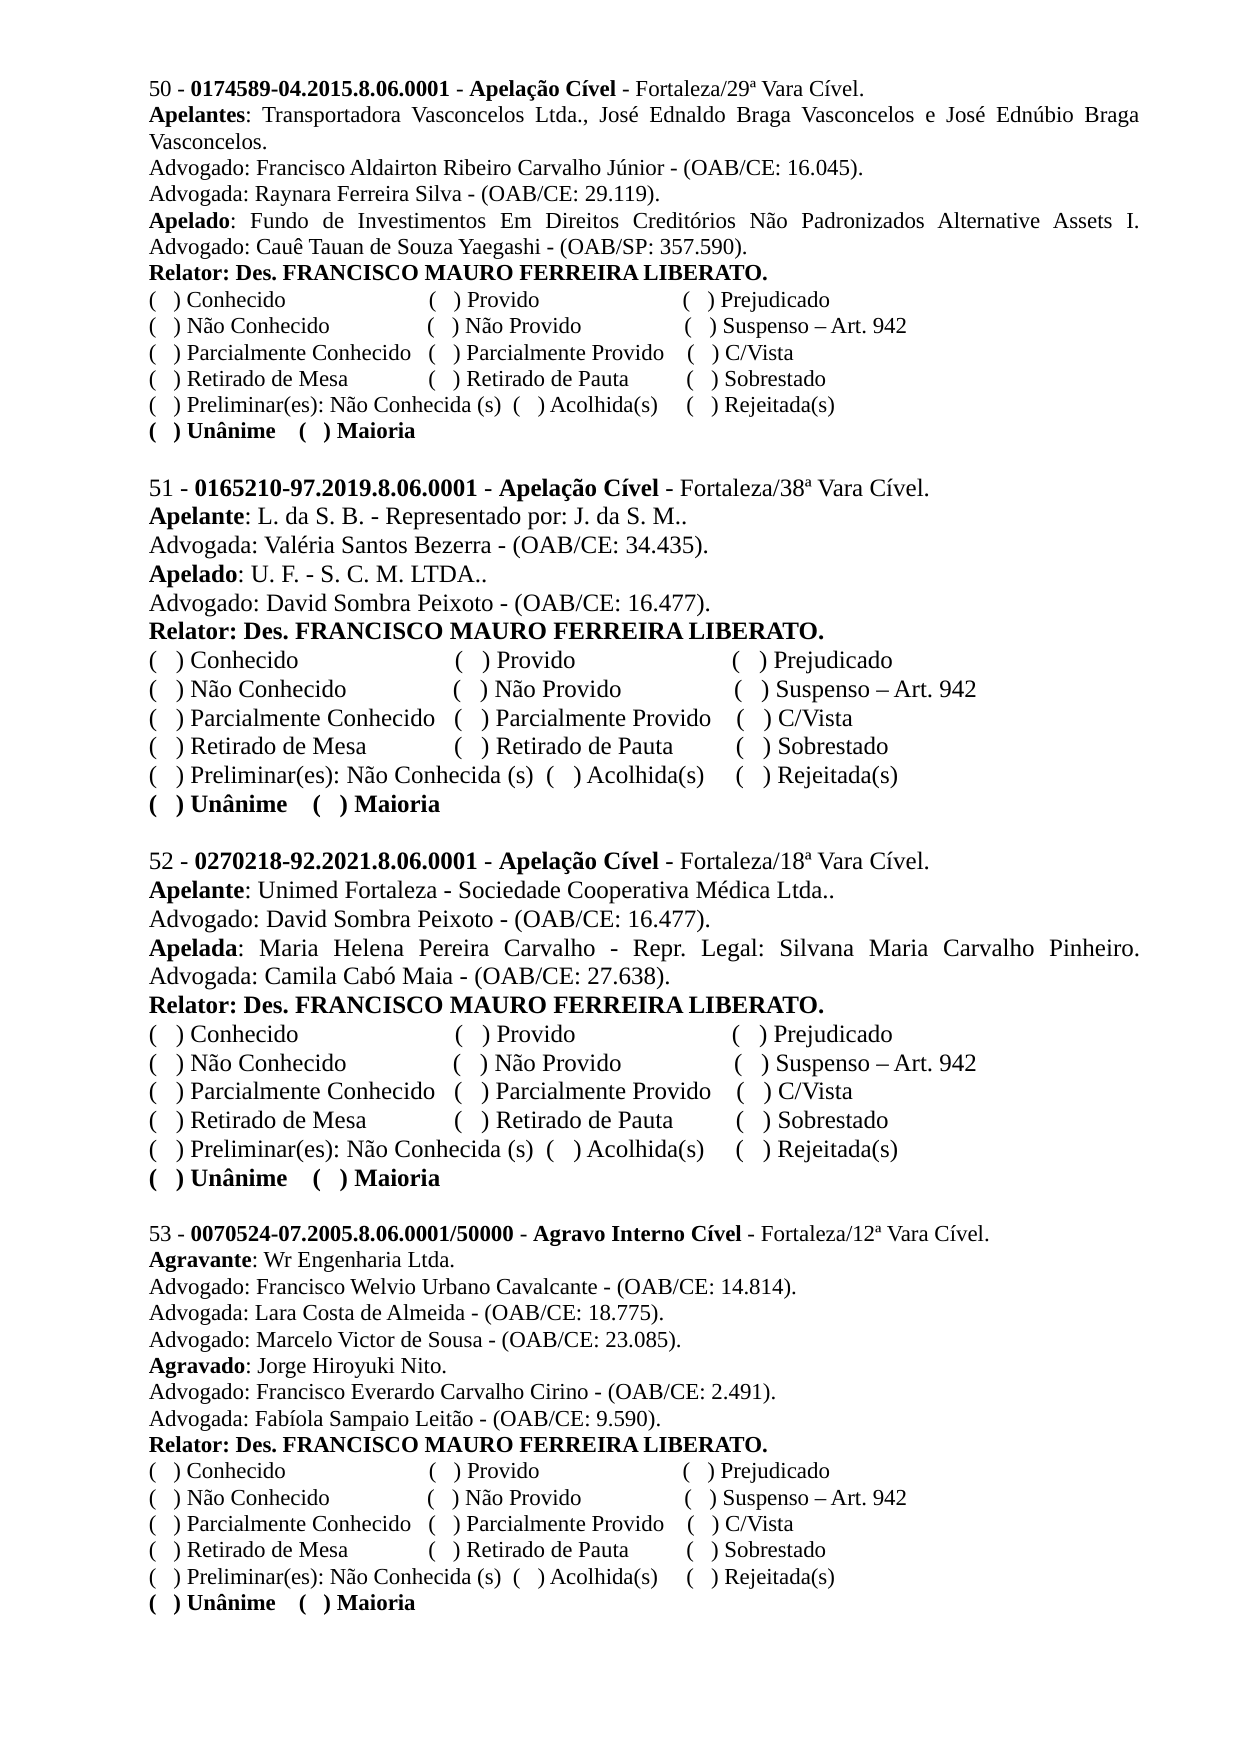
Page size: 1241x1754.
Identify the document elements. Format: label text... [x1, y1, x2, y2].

text Agravante: Wr Engenharia Ltda. [148, 1247, 1141, 1273]
text ( ) Retirado de Mesa ( ) Retirado de Pauta ( ) Sobrestado [148, 1105, 1158, 1134]
text Relator: Des. FRANCISCO MAURO FERREIRA LIBERATO. [148, 990, 1141, 1019]
text 52 - 0270218-92.2021.8.06.0001 - Apelação Cível - Fortaleza/18ª Vara Cível. [148, 846, 1141, 875]
text Relator: Des. FRANCISCO MAURO FERREIRA LIBERATO. [148, 1431, 1141, 1457]
text Advogado: Marcelo Victor de Sousa - (OAB/CE: 23.085). [148, 1326, 1141, 1352]
text ( ) Unânime ( ) Maioria [148, 418, 1158, 444]
text ( ) Conhecido ( ) Provido ( ) Prejudicado [148, 1457, 1141, 1484]
text ( ) Não Conhecido ( ) Não Provido ( ) Suspenso – Art. 942 [148, 1484, 1158, 1510]
text Relator: Des. FRANCISCO MAURO FERREIRA LIBERATO. [148, 616, 1141, 645]
text Advogada: Lara Costa de Almeida - (OAB/CE: 18.775). [148, 1299, 1141, 1326]
text Agravado: Jorge Hiroyuki Nito. [148, 1352, 1141, 1378]
text ( ) Parcialmente Conhecido ( ) Parcialmente Provido ( ) C/Vista [148, 338, 1158, 365]
text ( ) Preliminar(es): Não Conhecida (s) ( ) Acolhida(s) ( ) Rejeitada(s) [148, 1134, 1158, 1163]
text ( ) Preliminar(es): Não Conhecida (s) ( ) Acolhida(s) ( ) Rejeitada(s) [148, 760, 1158, 789]
text Advogado: David Sombra Peixoto - (OAB/CE: 16.477). [148, 904, 1141, 933]
text 50 - 0174589-04.2015.8.06.0001 - Apelação Cível - Fortaleza/29ª Vara Cível. [148, 75, 1141, 101]
text Advogada: Valéria Santos Bezerra - (OAB/CE: 34.435). [148, 530, 1141, 559]
text ( ) Conhecido ( ) Provido ( ) Prejudicado [148, 645, 1141, 674]
text ( ) Preliminar(es): Não Conhecida (s) ( ) Acolhida(s) ( ) Rejeitada(s) [148, 1563, 1158, 1589]
text ( ) Não Conhecido ( ) Não Provido ( ) Suspenso – Art. 942 [148, 312, 1158, 338]
text ( ) Conhecido ( ) Provido ( ) Prejudicado [148, 1019, 1141, 1048]
text ( ) Não Conhecido ( ) Não Provido ( ) Suspenso – Art. 942 [148, 674, 1158, 703]
text Apelantes: Transportadora Vasconcelos Ltda., José Ednaldo Braga Vasconcelos e José Ednúbio Braga Vasconcelos. [148, 101, 1141, 154]
text ( ) Preliminar(es): Não Conhecida (s) ( ) Acolhida(s) ( ) Rejeitada(s) [148, 391, 1158, 418]
text ( ) Parcialmente Conhecido ( ) Parcialmente Provido ( ) C/Vista [148, 1510, 1158, 1536]
text 51 - 0165210-97.2019.8.06.0001 - Apelação Cível - Fortaleza/38ª Vara Cível. [148, 473, 1141, 501]
text Apelante: L. da S. B. - Representado por: J. da S. M.. [148, 501, 1141, 530]
text Advogado: Francisco Aldairton Ribeiro Carvalho Júnior - (OAB/CE: 16.045). [148, 154, 1141, 180]
text Advogada: Raynara Ferreira Silva - (OAB/CE: 29.119). [148, 180, 1141, 207]
text ( ) Parcialmente Conhecido ( ) Parcialmente Provido ( ) C/Vista [148, 1076, 1158, 1105]
text ( ) Unânime ( ) Maioria [148, 1163, 1158, 1191]
text ( ) Unânime ( ) Maioria [148, 1589, 1158, 1616]
text Apelante: Unimed Fortaleza - Sociedade Cooperativa Médica Ltda.. [148, 875, 1141, 904]
text ( ) Unânime ( ) Maioria [148, 789, 1158, 818]
text Advogada: Fabíola Sampaio Leitão - (OAB/CE: 9.590). [148, 1405, 1141, 1431]
text ( ) Não Conhecido ( ) Não Provido ( ) Suspenso – Art. 942 [148, 1048, 1158, 1076]
text Apelada: Maria Helena Pereira Carvalho - Repr. Legal: Silvana Maria Carvalho Pinheiro. Advogada: Camila Cabó Maia - (OAB/CE: 27.638). [148, 933, 1141, 990]
text ( ) Conhecido ( ) Provido ( ) Prejudicado [148, 286, 1141, 312]
text Relator: Des. FRANCISCO MAURO FERREIRA LIBERATO. [148, 259, 1141, 286]
text Apelado: Fundo de Investimentos Em Direitos Creditórios Não Padronizados Alternative Assets I. Advogado: Cauê Tauan de Souza Yaegashi - (OAB/SP: 357.590). [148, 207, 1141, 259]
text Advogado: Francisco Welvio Urbano Cavalcante - (OAB/CE: 14.814). [148, 1273, 1141, 1299]
text ( ) Parcialmente Conhecido ( ) Parcialmente Provido ( ) C/Vista [148, 703, 1158, 731]
text ( ) Retirado de Mesa ( ) Retirado de Pauta ( ) Sobrestado [148, 1536, 1158, 1563]
text 53 - 0070524-07.2005.8.06.0001/50000 - Agravo Interno Cível - Fortaleza/12ª Vara Cível. [148, 1220, 1141, 1247]
text Apelado: U. F. - S. C. M. LTDA.. [148, 559, 1141, 588]
text ( ) Retirado de Mesa ( ) Retirado de Pauta ( ) Sobrestado [148, 731, 1158, 760]
text ( ) Retirado de Mesa ( ) Retirado de Pauta ( ) Sobrestado [148, 365, 1158, 391]
text Advogado: Francisco Everardo Carvalho Cirino - (OAB/CE: 2.491). [148, 1378, 1141, 1405]
text Advogado: David Sombra Peixoto - (OAB/CE: 16.477). [148, 588, 1141, 616]
